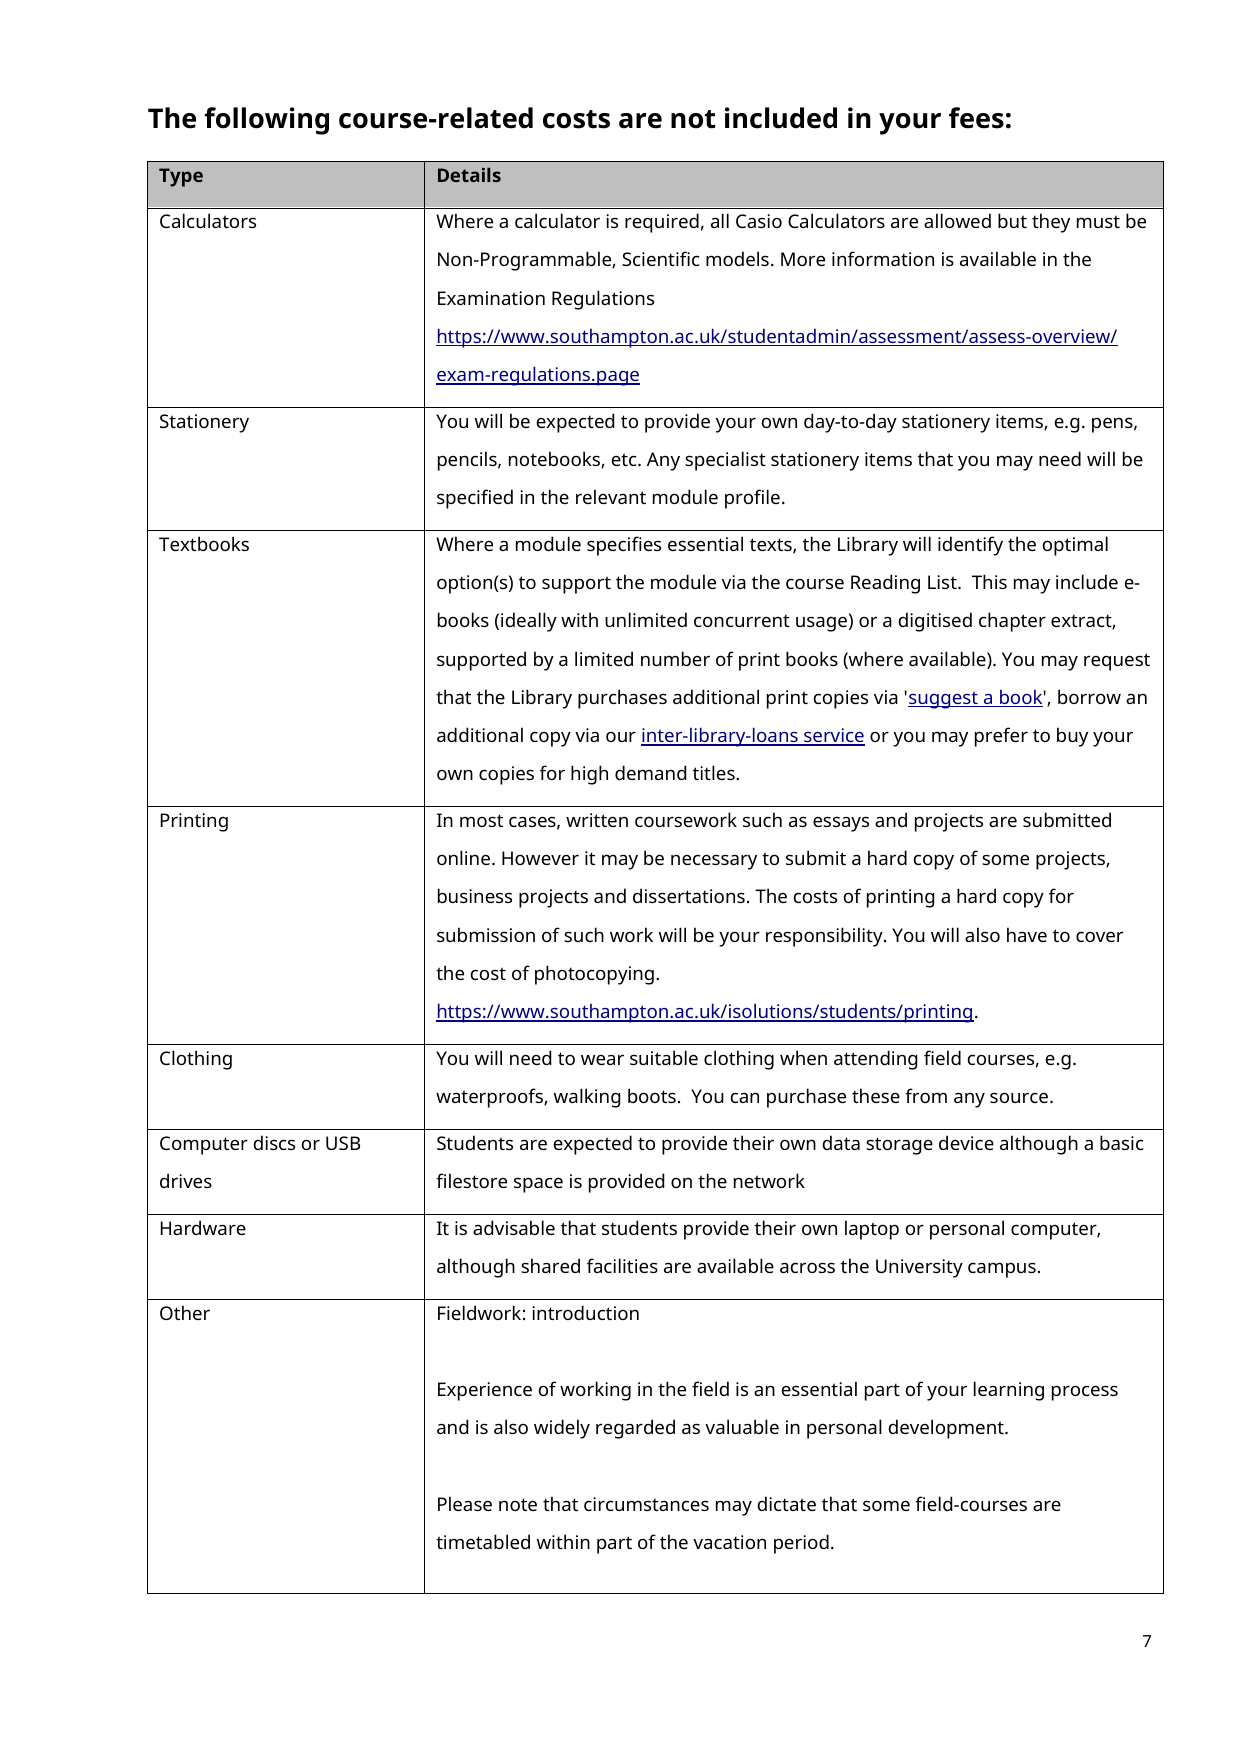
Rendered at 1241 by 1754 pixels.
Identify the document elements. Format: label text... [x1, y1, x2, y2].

table_cell Students are expected to provide their own data storage device although a basic filestore space is provided on the network [425, 1130, 1163, 1214]
table_cell Printing [148, 807, 424, 1044]
table_cell You will need to wear suitable clothing when attending field courses, e.g. waterproofs, walking boots. You can purchase these from any source. [425, 1045, 1163, 1129]
table_cell Hardware [148, 1215, 424, 1299]
table_cell It is advisable that students provide their own laptop or personal computer, although shared facilities are available across the University campus. [425, 1215, 1163, 1299]
table_cell Where a calculator is required, all Casio Calculators are allowed but they must be Non-Programmable, Scientific models. More information is available in the Examination Regulations https://www.southampton.ac.uk/studentadmin/assessment/assess-overview/exam-regulations.page [425, 209, 1163, 407]
table_header Details [425, 162, 1163, 207]
table_cell Computer discs or USB drives [148, 1130, 424, 1214]
table_cell Where a module specifies essential texts, the Library will identify the optimal option(s) to support the module via the course Reading List. This may include e-books (ideally with unlimited concurrent usage) or a digitised chapter extract, supported by a limited number of print books (where available). You may request that the Library purchases additional print copies via 'suggest a book', borrow an additional copy via our inter-library-loans service or you may prefer to buy your own copies for high demand titles. [425, 531, 1163, 806]
table_cell Textbooks [148, 531, 424, 806]
table_cell Fieldwork: introduction Experience of working in the field is an essential part of your learning process and is also widely regarded as valuable in personal development. Please note that circumstances may dictate that some field-courses are timetabled within part of the vacation period. [425, 1300, 1163, 1593]
table_cell You will be expected to provide your own day-to-day stationery items, e.g. pens, pencils, notebooks, etc. Any specialist stationery items that you may need will be specified in the relevant module profile. [425, 408, 1163, 530]
table_cell Calculators [148, 209, 424, 407]
table_cell Clothing [148, 1045, 424, 1129]
table_header Type [148, 162, 424, 207]
table_cell Other [148, 1300, 424, 1593]
table_cell In most cases, written coursework such as essays and projects are submitted online. However it may be necessary to submit a hard copy of some projects, business projects and dissertations. The costs of printing a hard copy for submission of such work will be your responsibility. You will also have to cover the cost of photocopying. https://www.southampton.ac.uk/isolutions/students/printing. [425, 807, 1163, 1044]
table_cell Stationery [148, 408, 424, 530]
subtitle The following course-related costs are not included in your fees: [148, 99, 1152, 136]
